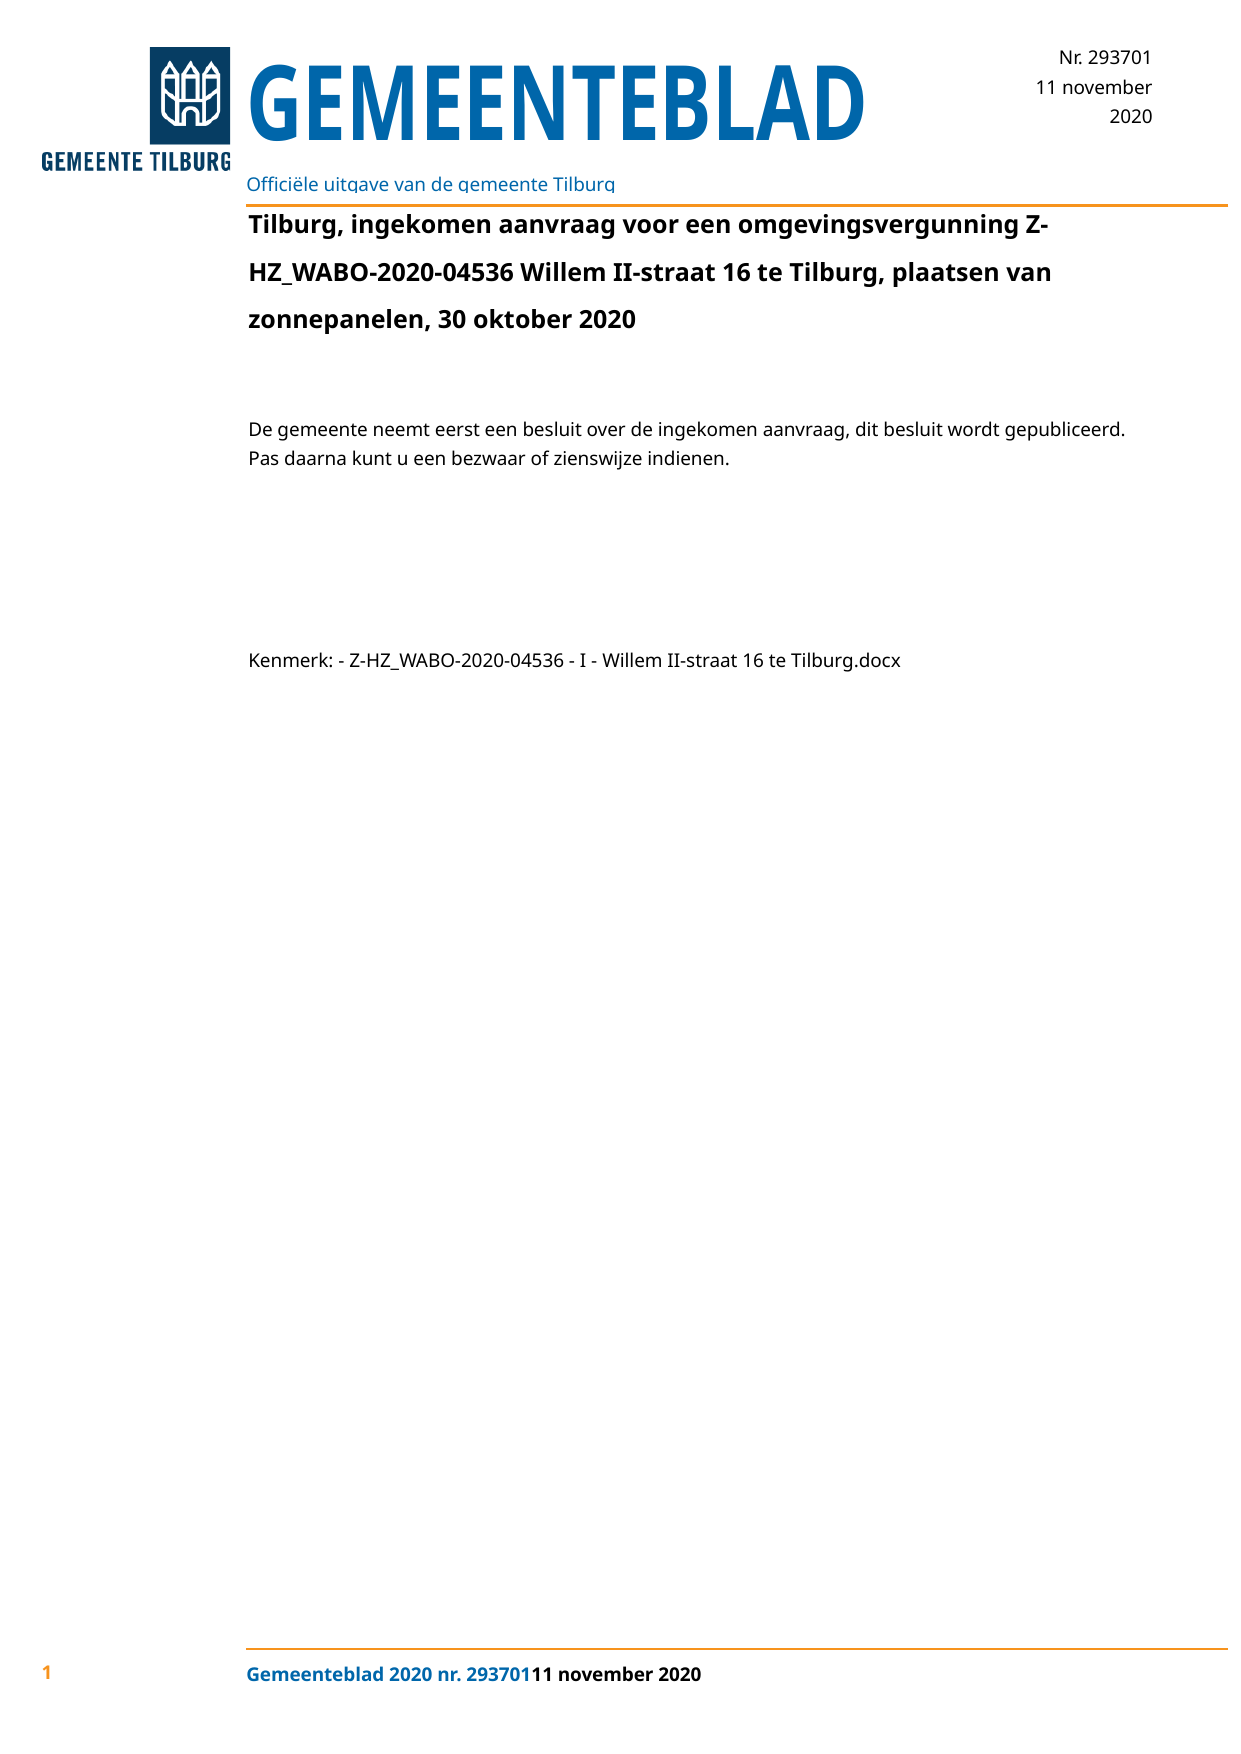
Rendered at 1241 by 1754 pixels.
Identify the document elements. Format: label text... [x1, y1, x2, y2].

picture [41, 47, 231, 172]
text Tilburg, ingekomen aanvraag voor een omgevingsvergunning Z-HZ_WABO-2020-04536 Willem II-straat 16 te Tilburg, plaatsen van zonnepanelen, 30 oktober 2020 [248, 207, 1152, 336]
text Kenmerk: - Z-HZ_WABO-2020-04536 - I - Willem II-straat 16 te Tilburg.docx [248, 647, 1152, 673]
text De gemeente neemt eerst een besluit over de ingekomen aanvraag, dit besluit wordt gepubliceerd. Pas daarna kunt u een bezwaar of zienswijze indienen. [248, 416, 1152, 471]
